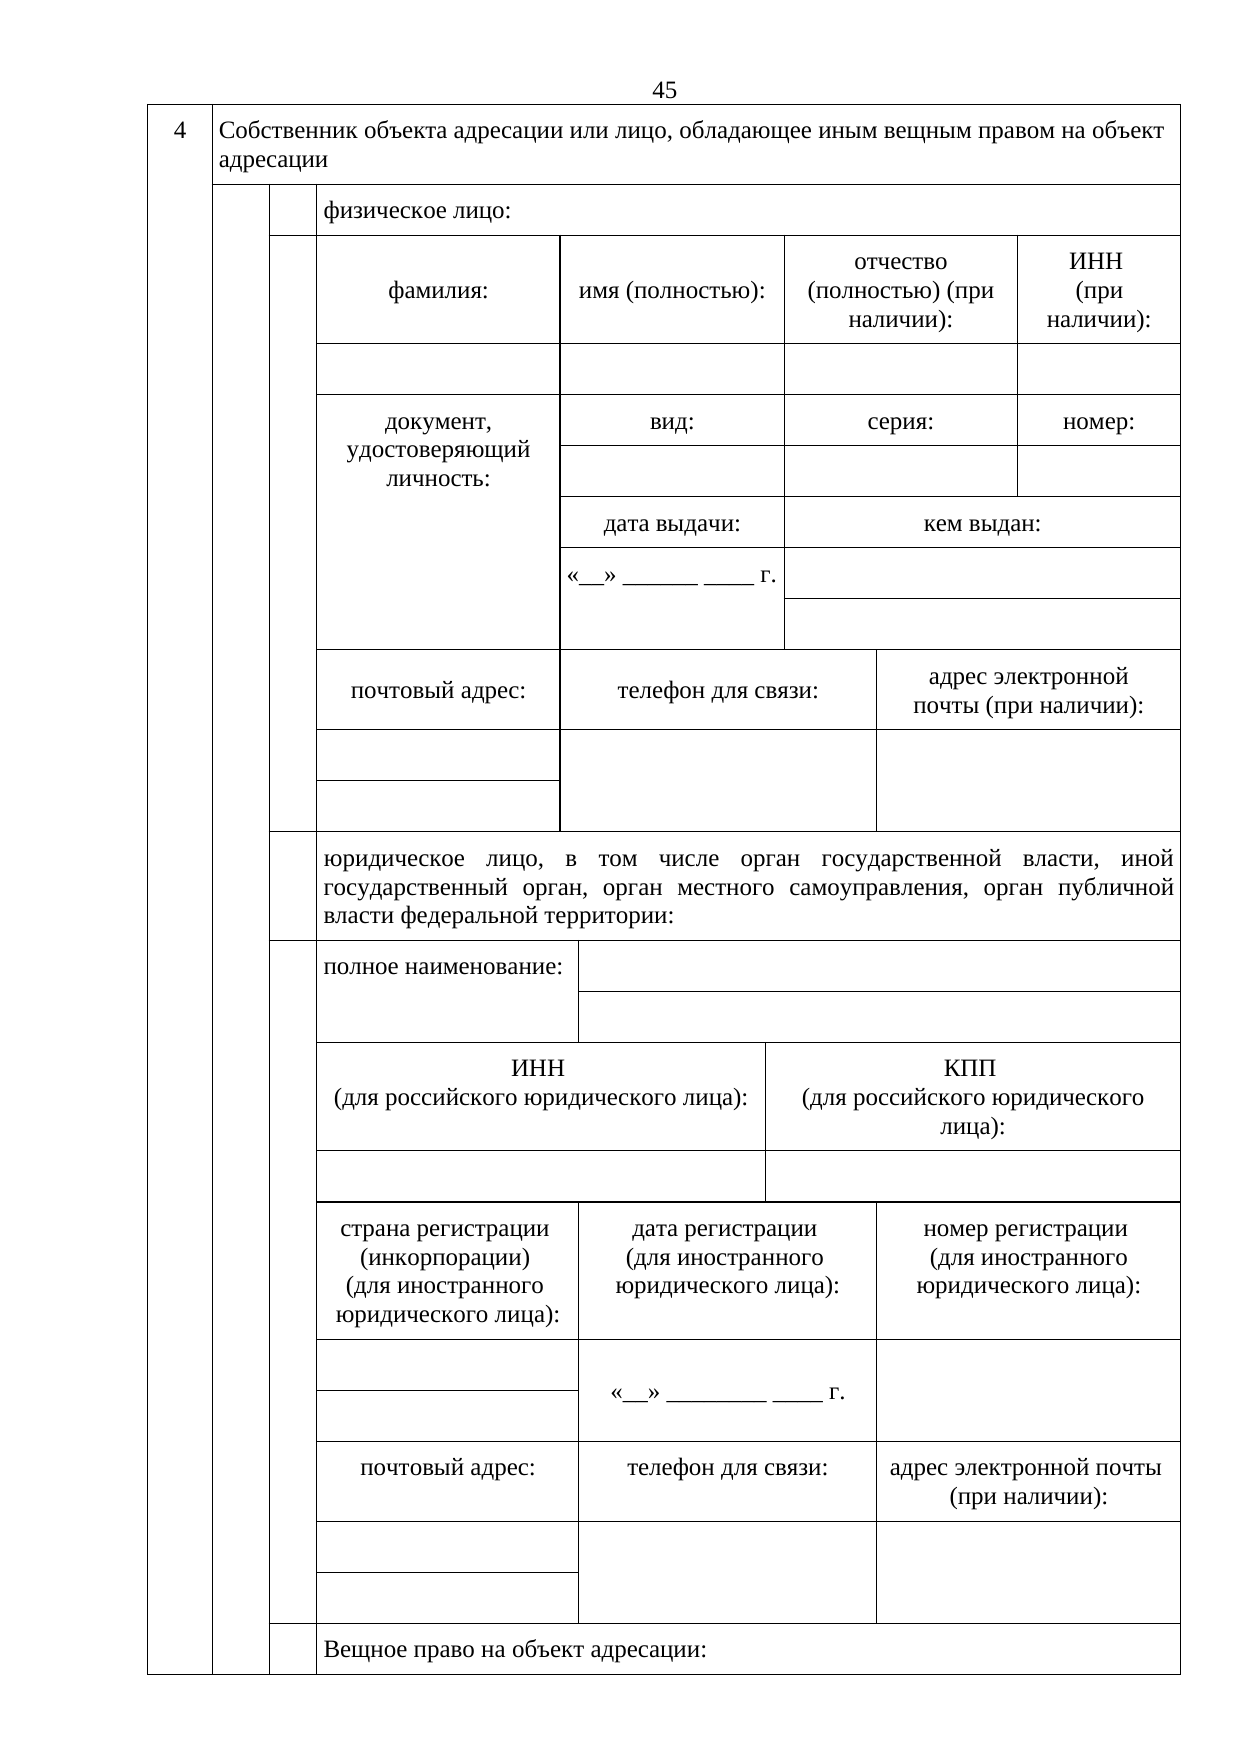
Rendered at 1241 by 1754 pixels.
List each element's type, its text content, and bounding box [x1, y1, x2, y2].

table_cell [317, 730, 559, 780]
table_cell физическое лицо: [317, 185, 1180, 234]
table_cell [766, 1151, 1180, 1201]
table_cell полное наименование: [317, 941, 578, 1042]
table_cell [877, 1340, 1180, 1441]
table_cell 4 [148, 105, 212, 1674]
table_cell [785, 599, 1180, 649]
table_cell [561, 344, 784, 394]
table_cell [877, 1522, 1180, 1623]
table_cell ИНН (для российского юридического лица): [317, 1043, 765, 1150]
table_cell страна регистрации (инкорпорации) (для иностранного юридического лица): [317, 1203, 578, 1339]
table_cell [579, 1522, 876, 1623]
table_cell дата выдачи: [561, 497, 784, 547]
table_cell отчество (полностью) (при наличии): [785, 236, 1017, 343]
table_cell [561, 446, 784, 496]
table_cell [785, 344, 1017, 394]
table_cell адрес электронной почты (при наличии): [877, 1442, 1180, 1521]
table_cell [270, 941, 316, 1623]
table_cell [785, 446, 1017, 496]
table_cell фамилия: [317, 236, 559, 343]
table_cell документ, удостоверяющий личность: [317, 395, 559, 649]
table_cell Собственник объекта адресации или лицо, обладающее иным вещным правом на объект адресации [213, 105, 1180, 183]
table_cell почтовый адрес: [317, 650, 559, 729]
table_cell [317, 1573, 578, 1623]
table_cell кем выдан: [785, 497, 1180, 547]
table_cell ИНН (при наличии): [1018, 236, 1180, 343]
table_cell [1018, 446, 1180, 496]
table_cell имя (полностью): [561, 236, 784, 343]
table_cell почтовый адрес: [317, 1442, 578, 1521]
table_cell [213, 185, 269, 1674]
table_cell [317, 781, 559, 831]
table_cell [317, 1340, 578, 1390]
table_cell [270, 185, 316, 234]
table_cell [270, 236, 316, 831]
table_cell юридическое лицо, в том числе орган государственной власти, иной государственный орган, орган местного самоуправления, орган публичной власти федеральной территории: [317, 832, 1180, 940]
table_cell [317, 1522, 578, 1572]
table_cell [270, 1624, 316, 1674]
table_cell [877, 730, 1180, 831]
table_cell [317, 1391, 578, 1441]
table_cell серия: [785, 395, 1017, 445]
table_cell телефон для связи: [579, 1442, 876, 1521]
table_cell «__» ______ ____ г. [561, 548, 784, 649]
table_cell [317, 1151, 765, 1201]
table_cell «__» ________ ____ г. [579, 1340, 876, 1441]
table_cell [1018, 344, 1180, 394]
table_cell [270, 832, 316, 940]
table_cell [579, 992, 1180, 1042]
table_cell [785, 548, 1180, 598]
table_cell [317, 344, 559, 394]
table_cell [579, 941, 1180, 991]
table_cell вид: [561, 395, 784, 445]
table_cell телефон для связи: [561, 650, 876, 729]
table_cell КПП (для российского юридического лица): [766, 1043, 1180, 1150]
table_cell номер регистрации (для иностранного юридического лица): [877, 1203, 1180, 1339]
table_cell Вещное право на объект адресации: [317, 1624, 1180, 1674]
table_cell адрес электронной почты (при наличии): [877, 650, 1180, 729]
table_cell [561, 730, 876, 831]
table_cell номер: [1018, 395, 1180, 445]
table_cell дата регистрации (для иностранного юридического лица): [579, 1203, 876, 1339]
